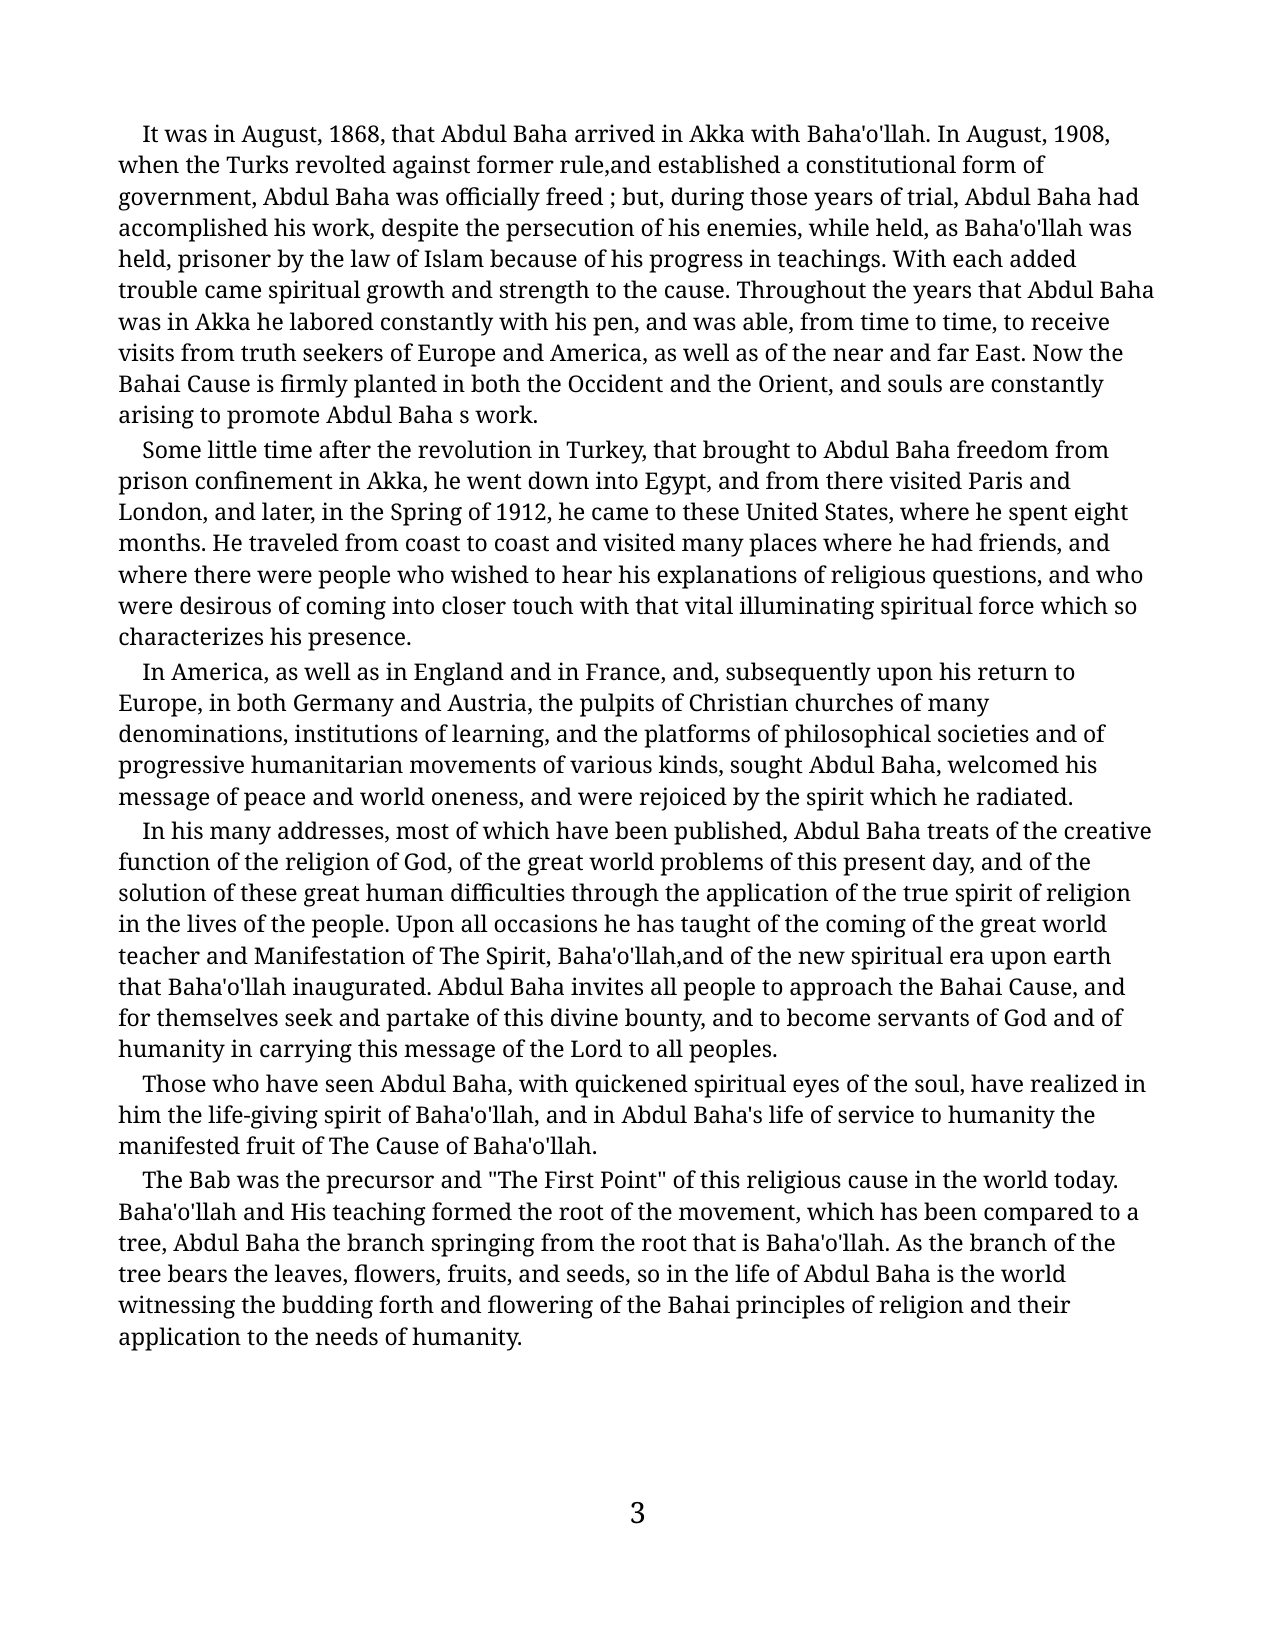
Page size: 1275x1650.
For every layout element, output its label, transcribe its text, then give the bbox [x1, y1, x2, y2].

text Those who have seen Abdul Baha, with quickened spiritual eyes of the soul, have realized in him the life-giving spirit of Baha'o'llah, and in Abdul Baha's life of service to humanity the manifested fruit of The Cause of Baha'o'llah. [118, 1068, 1157, 1161]
text In his many addresses, most of which have been published, Abdul Baha treats of the creative function of the religion of God, of the great world problems of this present day, and of the solution of these great human difficulties through the application of the true spirit of religion in the lives of the people. Upon all occasions he has taught of the coming of the great world teacher and Manifestation of The Spirit, Baha'o'llah,and of the new spiritual era upon earth that Baha'o'llah inaugurated. Abdul Baha invites all people to approach the Bahai Cause, and for themselves seek and partake of this divine bounty, and to become servants of God and of humanity in carrying this message of the Lord to all peoples. [118, 815, 1157, 1065]
text The Bab was the precursor and "The First Point" of this religious cause in the world today. Baha'o'llah and His teaching formed the root of the movement, which has been compared to a tree, Abdul Baha the branch springing from the root that is Baha'o'llah. As the branch of the tree bears the leaves, flowers, fruits, and seeds, so in the life of Abdul Baha is the world witnessing the budding forth and flowering of the Bahai principles of religion and their application to the needs of humanity. [118, 1164, 1157, 1352]
text Some little time after the revolution in Turkey, that brought to Abdul Baha freedom from prison confinement in Akka, he went down into Egypt, and from there visited Paris and London, and later, in the Spring of 1912, he came to these United States, where he spent eight months. He traveled from coast to coast and visited many places where he had friends, and where there were people who wished to hear his explanations of religious questions, and who were desirous of coming into closer touch with that vital illuminating spiritual force which so characterizes his presence. [118, 434, 1157, 652]
text In America, as well as in England and in France, and, subsequently upon his return to Europe, in both Germany and Austria, the pulpits of Christian churches of many denominations, institutions of learning, and the platforms of philosophical societies and of progressive humanitarian movements of various kinds, sought Abdul Baha, welcomed his message of peace and world oneness, and were rejoiced by the spirit which he radiated. [118, 655, 1157, 812]
text It was in August, 1868, that Abdul Baha arrived in Akka with Baha'o'llah. In August, 1908, when the Turks revolted against former rule,and established a constitutional form of government, Abdul Baha was officially freed ; but, during those years of trial, Abdul Baha had accomplished his work, despite the persecution of his enemies, while held, as Baha'o'llah was held, prisoner by the law of Islam because of his progress in teachings. With each added trouble came spiritual growth and strength to the cause. Throughout the years that Abdul Baha was in Akka he labored constantly with his pen, and was able, from time to time, to receive visits from truth seekers of Europe and America, as well as of the near and far East. Now the Bahai Cause is firmly planted in both the Occident and the Orient, and souls are constantly arising to promote Abdul Baha s work. [118, 118, 1157, 431]
